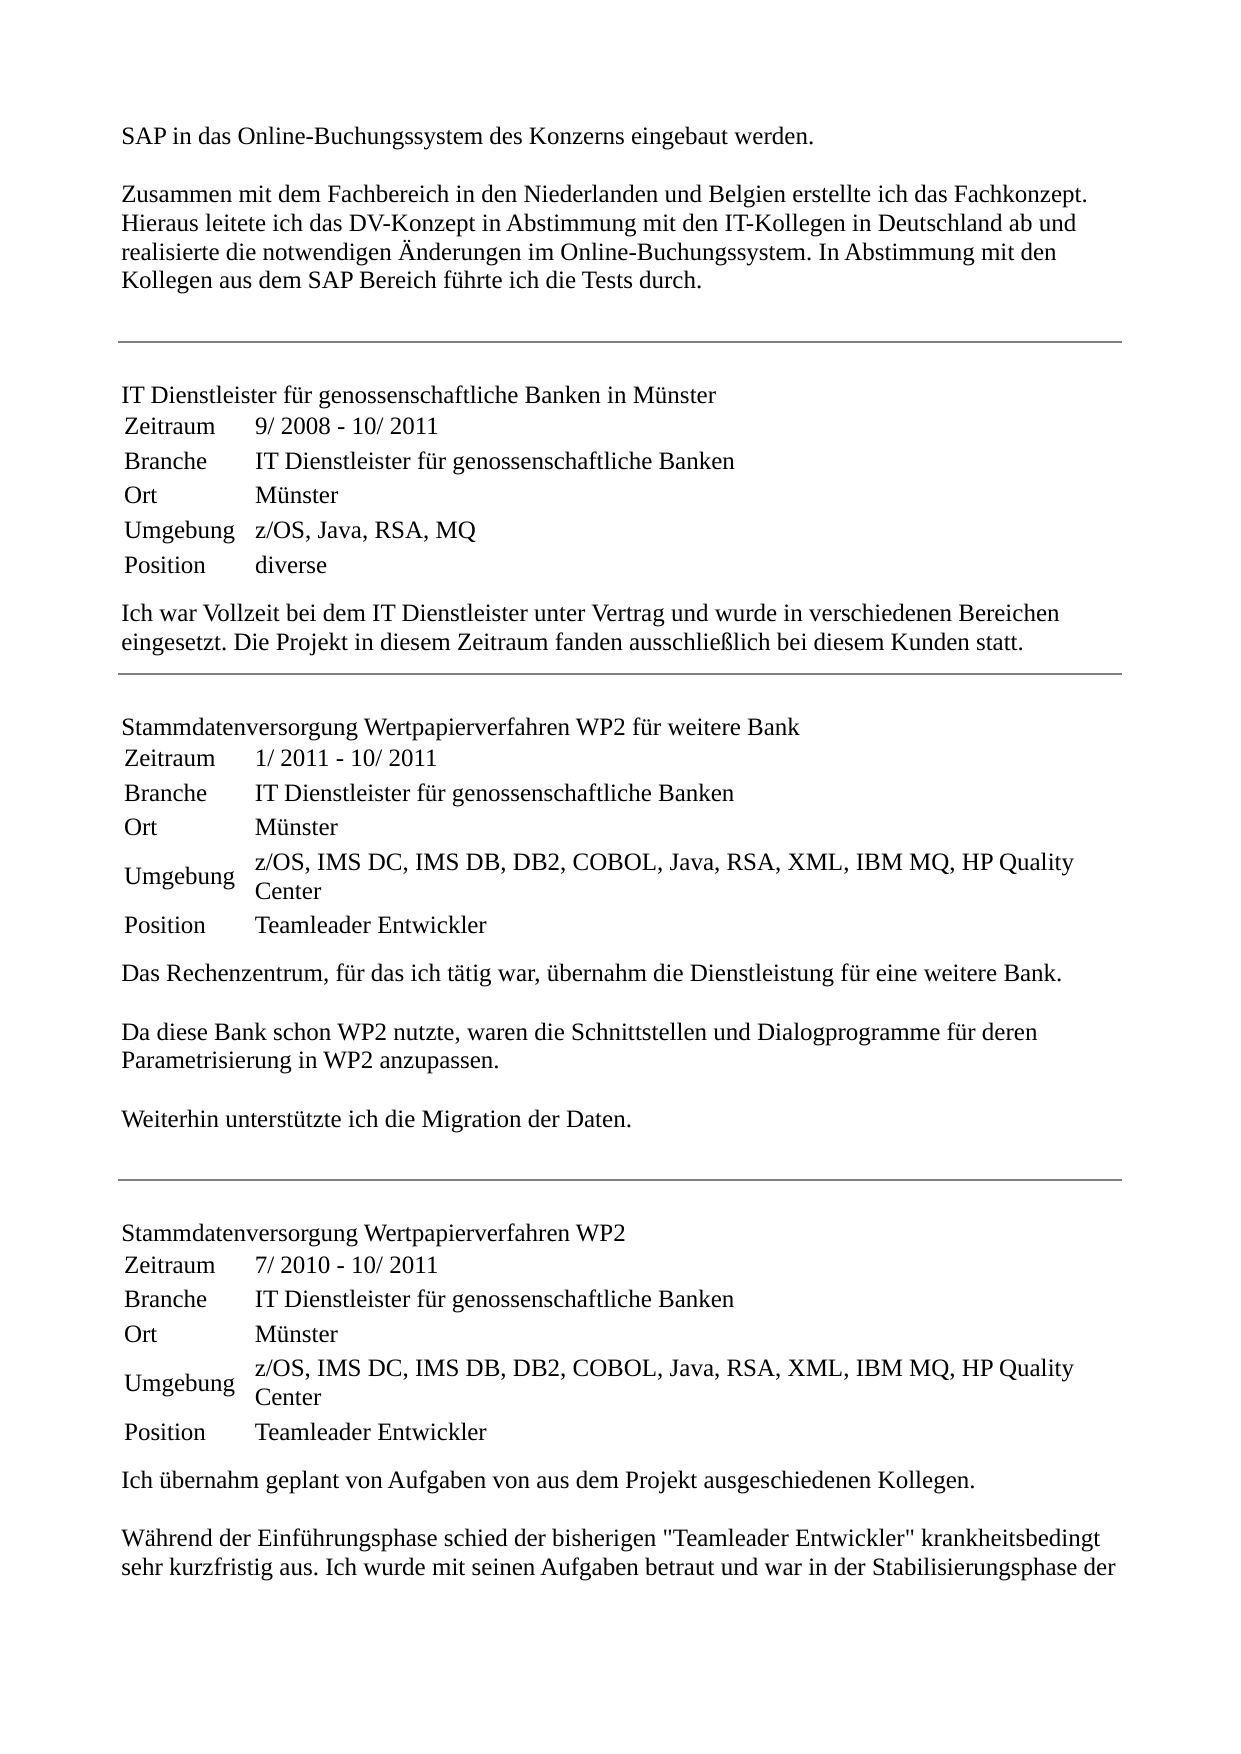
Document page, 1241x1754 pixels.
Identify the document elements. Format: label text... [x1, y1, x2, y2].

table_cell Ich übernahm geplant von Aufgaben von aus dem Projekt ausgeschiedenen Kollegen. Während der Einführungsphase schied der bisherigen "Teamleader Entwickler" krankheitsbedingt sehr kurzfristig aus. Ich wurde mit seinen Aufgaben betraut und war in der Stabilisierungsphase der [118, 1462, 1122, 1584]
table_cell Position [121, 1414, 252, 1448]
table_header 9/ 2008 - 10/ 2011 [252, 409, 750, 443]
table_cell Ort [121, 1316, 252, 1351]
table_header 1/ 2011 - 10/ 2011 [252, 740, 1119, 775]
table_header Zeitraum [121, 1247, 252, 1281]
table_cell Münster [252, 810, 1119, 844]
table_cell [118, 945, 1122, 956]
table_cell Münster [252, 1316, 1119, 1351]
table_cell Branche [121, 1281, 252, 1316]
table_header Zeitraum [121, 740, 252, 775]
table_cell z/OS, IMS DC, IMS DB, DB2, COBOL, Java, RSA, XML, IBM MQ, HP Quality Center [252, 844, 1119, 907]
table_cell z/OS, Java, RSA, MQ [252, 512, 750, 547]
table_cell Ort [121, 478, 252, 512]
table_cell Position [121, 908, 252, 942]
table_cell Ort [121, 810, 252, 844]
table_header IT Dienstleister für genossenschaftliche Banken in Münster [118, 377, 1122, 584]
table_header Zeitraum [121, 409, 252, 443]
table_cell IT Dienstleister für genossenschaftliche Banken [252, 443, 750, 478]
table_cell [118, 585, 1122, 595]
table_cell Branche [121, 443, 252, 478]
table_cell [118, 1451, 1122, 1462]
table_cell Position [121, 547, 252, 581]
table_cell Branche [121, 775, 252, 809]
table_cell Umgebung [121, 1351, 252, 1414]
table_cell Teamleader Entwickler [252, 908, 1119, 942]
table_cell SAP in das Online-Buchungssystem des Konzerns eingebaut werden. Zusammen mit dem Fachbereich in den Niederlanden und Belgien erstellte ich das Fachkonzept. Hieraus leitete ich das DV-Konzept in Abstimmung mit den IT-Kollegen in Deutschland ab und realisierte die notwendigen Änderungen im Online-Buchungssystem. In Abstimmung mit den Kollegen aus dem SAP Bereich führte ich die Tests durch. [118, 118, 1122, 327]
table_cell Münster [252, 478, 750, 512]
table_cell IT Dienstleister für genossenschaftliche Banken [252, 1281, 1119, 1316]
table_cell Umgebung [121, 512, 252, 547]
table_cell Ich war Vollzeit bei dem IT Dienstleister unter Vertrag und wurde in verschiedenen Bereichen eingesetzt. Die Projekt in diesem Zeitraum fanden ausschließlich bei diesem Kunden statt. [118, 595, 1122, 658]
table_cell Das Rechenzentrum, für das ich tätig war, übernahm die Dienstleistung für eine weitere Bank. Da diese Bank schon WP2 nutzte, waren die Schnittstellen und Dialogprogramme für deren Parametrisierung in WP2 anzupassen. Weiterhin unterstützte ich die Migration der Daten. [118, 956, 1122, 1165]
table_cell Teamleader Entwickler [252, 1414, 1119, 1448]
table_cell Umgebung [121, 844, 252, 907]
table_header Stammdatenversorgung Wertpapierverfahren WP2 [118, 1215, 1122, 1451]
table_cell IT Dienstleister für genossenschaftliche Banken [252, 775, 1119, 809]
table_header 7/ 2010 - 10/ 2011 [252, 1247, 1119, 1281]
table_cell z/OS, IMS DC, IMS DB, DB2, COBOL, Java, RSA, XML, IBM MQ, HP Quality Center [252, 1351, 1119, 1414]
table_header Stammdatenversorgung Wertpapierverfahren WP2 für weitere Bank [118, 709, 1122, 945]
table_cell diverse [252, 547, 750, 581]
